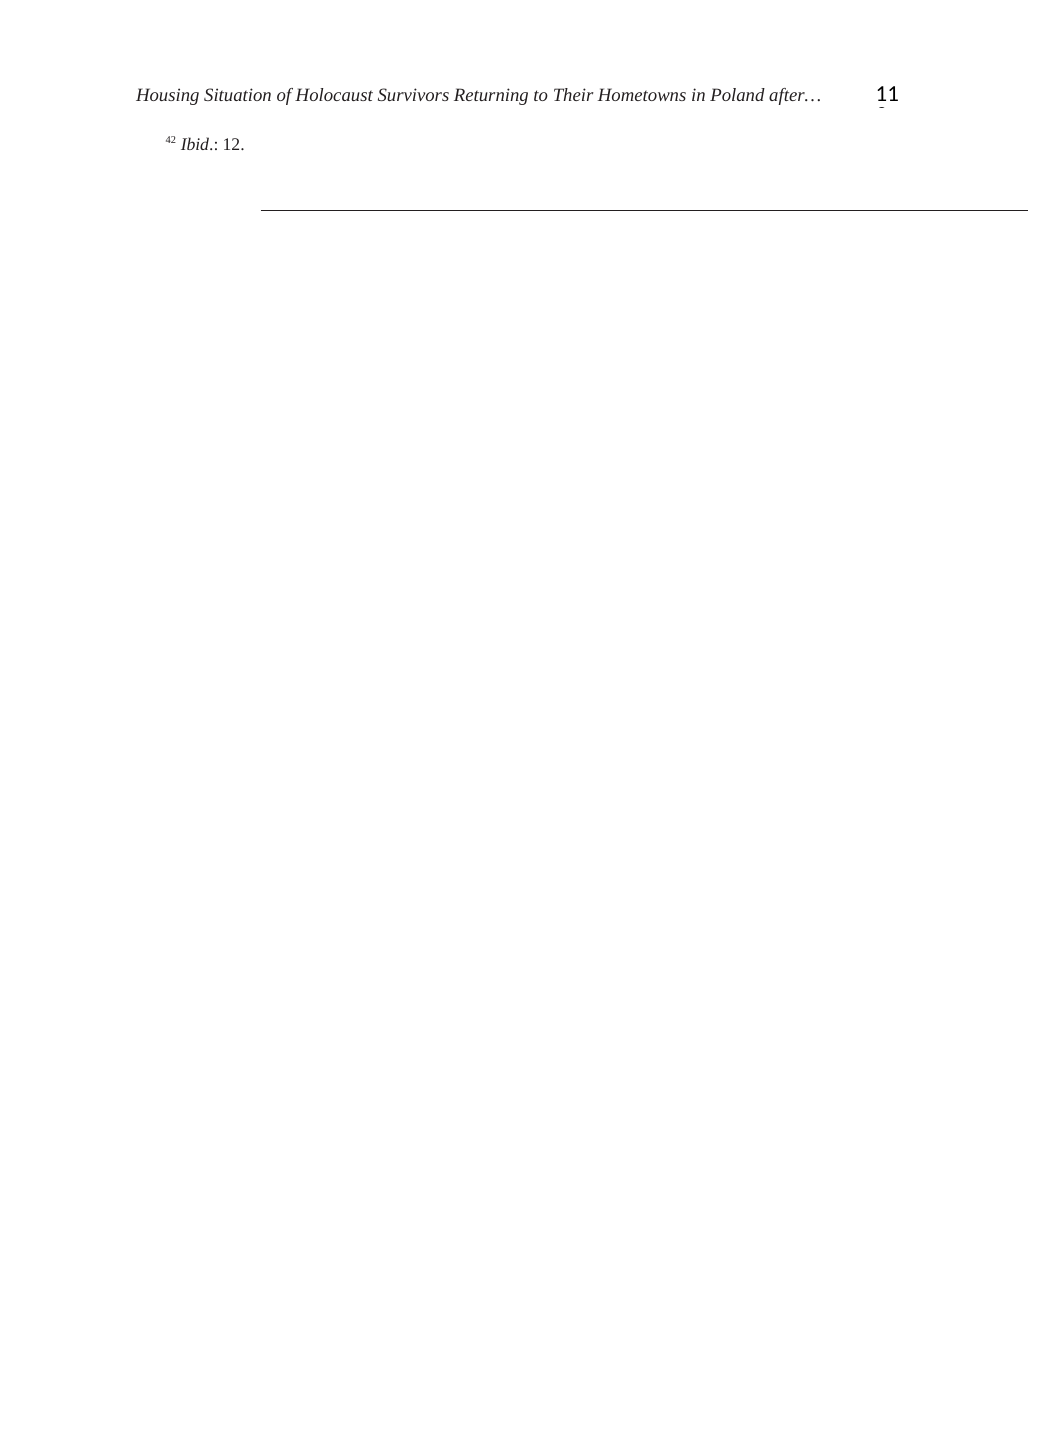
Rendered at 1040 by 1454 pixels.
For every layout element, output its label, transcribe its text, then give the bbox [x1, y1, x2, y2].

text 42 Ibid.: 12. [165, 134, 914, 154]
